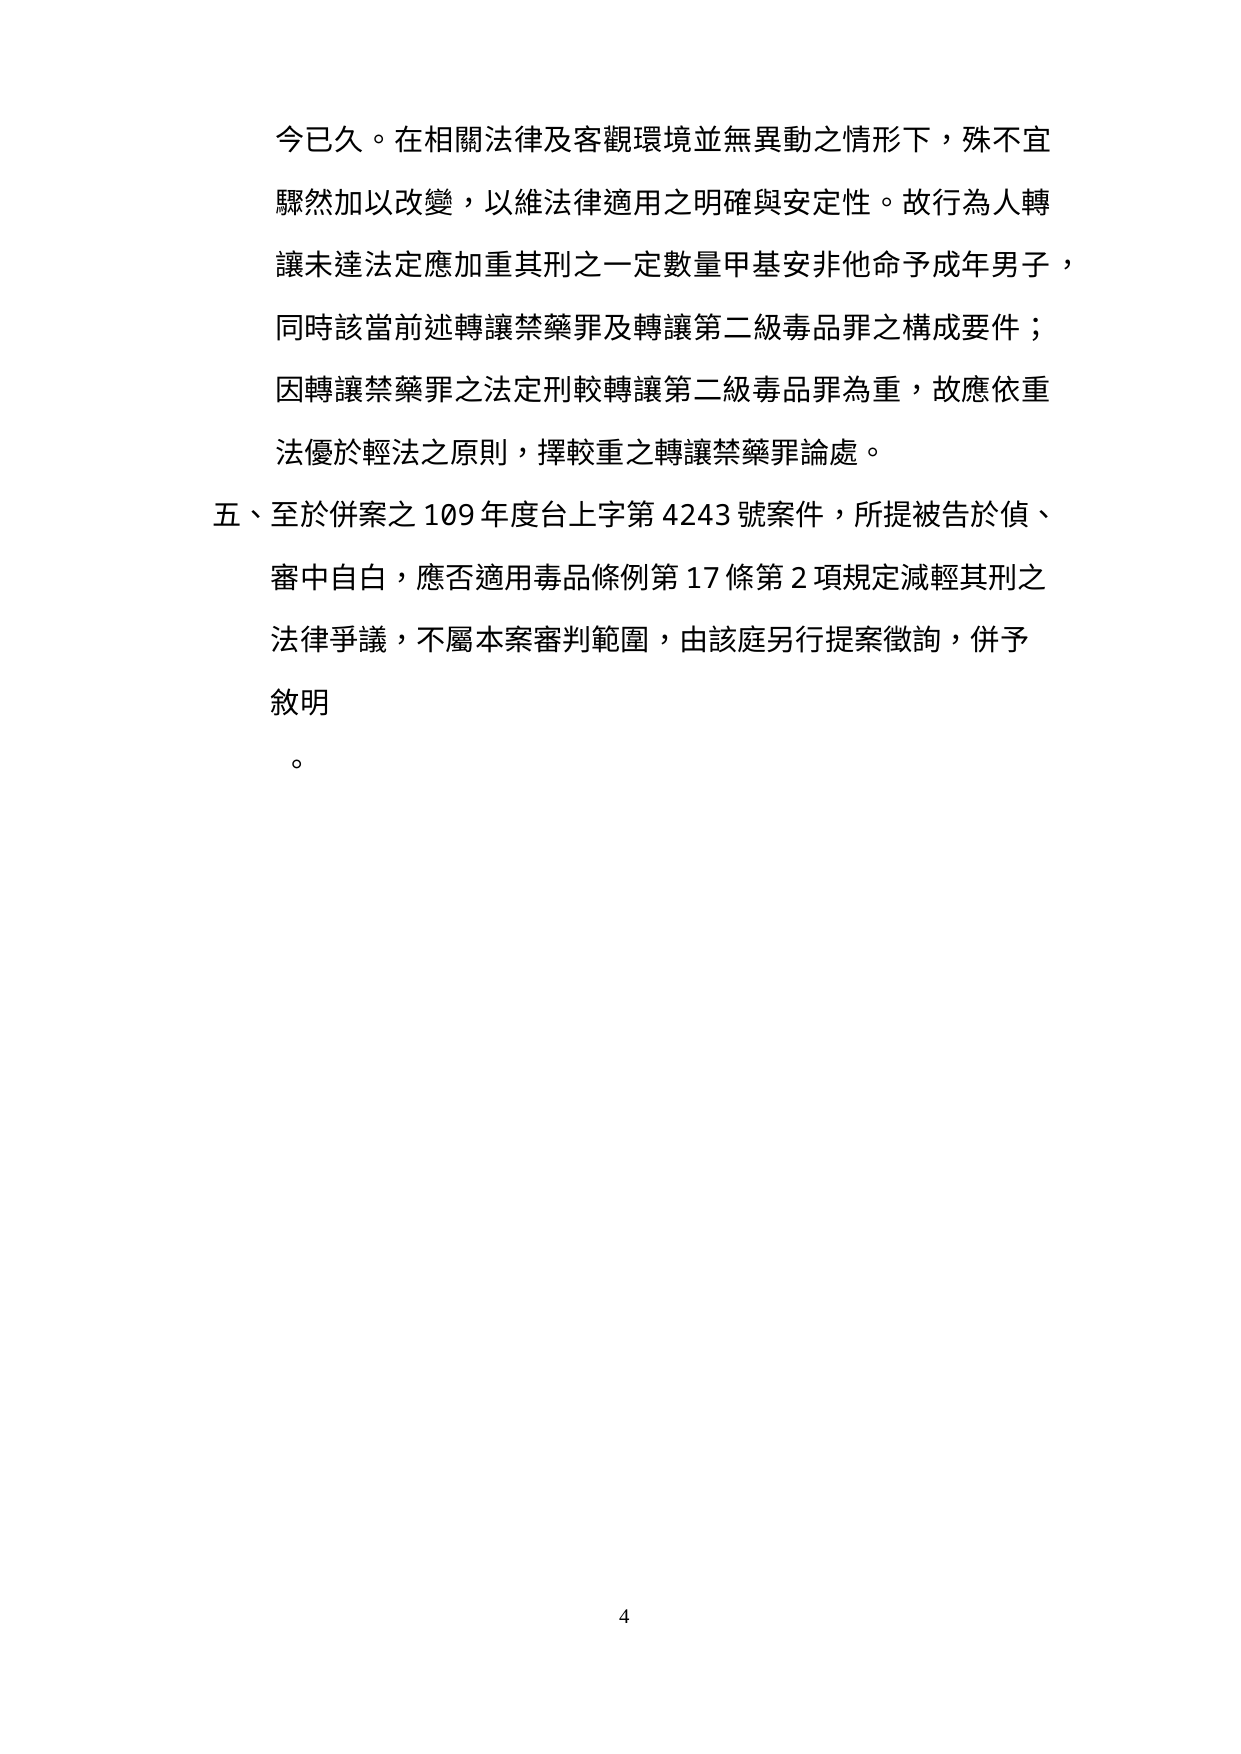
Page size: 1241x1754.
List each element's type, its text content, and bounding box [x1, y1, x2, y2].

text 四、關於法規競合選擇適用法律之判斷標準，法律既無明文，學說亦乏明確標準。本院基於前述原因，向來適用重法優於輕法之原則，以規範難以被所謂特別關係、補充關係或吸收關係涵蓋之其他法規競合情形，堪謂具有法規競合「滯洪池」之功能，既無悖乎重複評價之禁止，亦符合充分評價之誡命，且無違法律明確性之要求，更可避免刑罰不公，自屬正當合宜。況本院採用上述原則作為法規競合適用法律之標準，迄今已久。在相關法律及客觀環境並無異動之情形下，殊不宜驟然加以改變，以維法律適用之明確與安定性。故行為人轉讓未達法定應加重其刑之一定數量甲基安非他命予成年男子，同時該當前述轉讓禁藥罪及轉讓第二級毒品罪之構成要件；因轉讓禁藥罪之法定刑較轉讓第二級毒品罪為重，故應依重法優於輕法之原則，擇較重之轉讓禁藥罪論處。 [187, 96, 1053, 471]
text 。 [212, 721, 1053, 784]
text 五、至於併案之109年度台上字第4243號案件，所提被告於偵、審中自白，應否適用毒品條例第17條第2項規定減輕其刑之法律爭議，不屬本案審判範圍，由該庭另行提案徵詢，併予敘明 [212, 471, 1053, 721]
